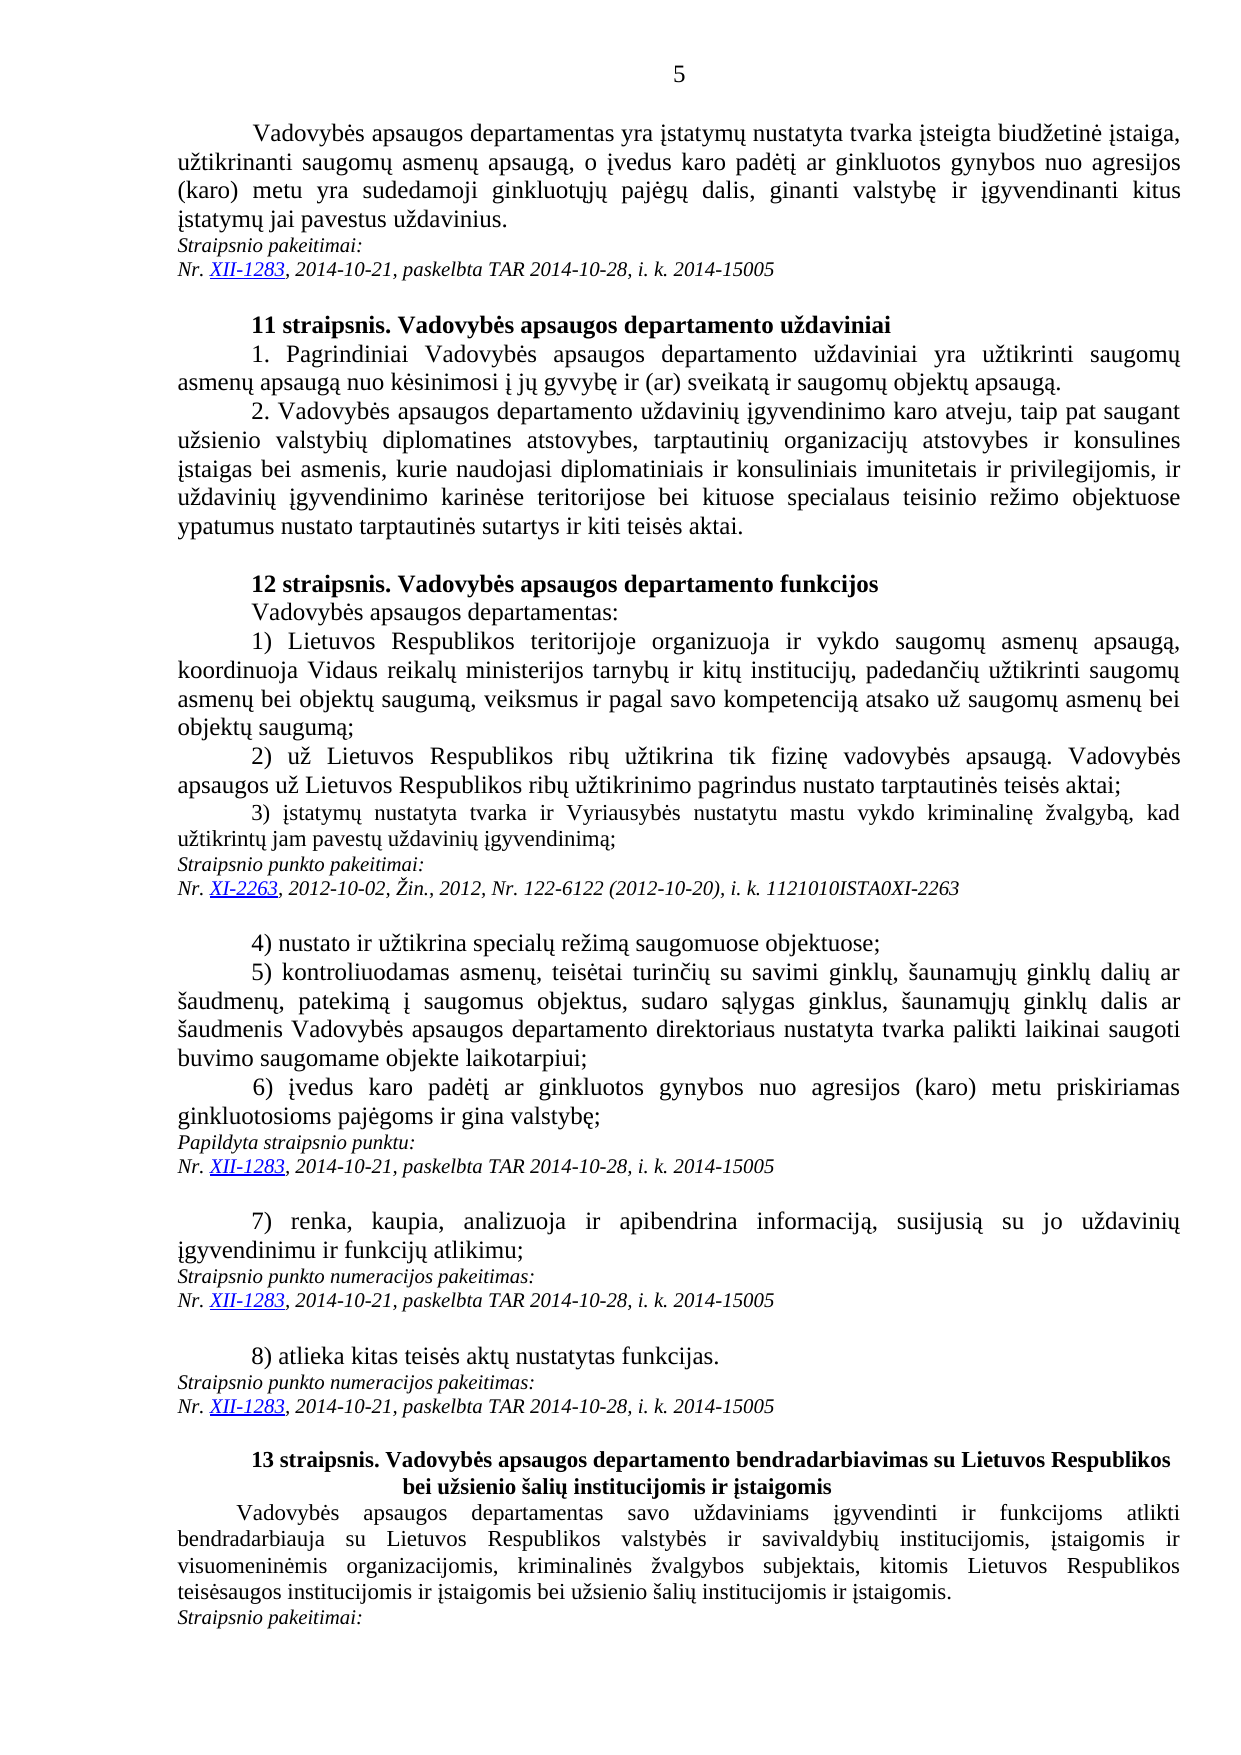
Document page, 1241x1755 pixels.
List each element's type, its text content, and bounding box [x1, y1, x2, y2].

text Straipsnio punkto numeracijos pakeitimas: [177, 1369, 1181, 1394]
text Vadovybės apsaugos departamentas: [177, 597, 1181, 626]
text 13 straipsnis. Vadovybės apsaugos departamento bendradarbiavimas su Lietuvos Respublikos bei užsienio šalių institucijomis ir įstaigomis [251, 1446, 1181, 1499]
text 6) įvedus karo padėtį ar ginkluotos gynybos nuo agresijos (karo) metu priskiriamas ginkluotosioms pajėgoms ir gina valstybę; [177, 1072, 1181, 1129]
text 7) renka, kaupia, analizuoja ir apibendrina informaciją, susijusią su jo uždavinių įgyvendinimu ir funkcijų atlikimu; [177, 1206, 1181, 1264]
text Nr. XII-1283, 2014-10-21, paskelbta TAR 2014-10-28, i. k. 2014-15005 [177, 1394, 1181, 1418]
text Straipsnio punkto pakeitimai: [177, 851, 1181, 876]
text 8) atlieka kitas teisės aktų nustatytas funkcijas. [177, 1341, 1181, 1369]
text 11 straipsnis. Vadovybės apsaugos departamento uždaviniai [177, 310, 1181, 339]
text Vadovybės apsaugos departamentas yra įstatymų nustatyta tvarka įsteigta biudžetinė įstaiga, užtikrinanti saugomų asmenų apsaugą, o įvedus karo padėtį ar ginkluotos gynybos nuo agresijos (karo) metu yra sudedamoji ginkluotųjų pajėgų dalis, ginanti valstybę ir įgyvendinanti kitus įstatymų jai pavestus uždavinius. [177, 118, 1181, 233]
text Nr. XI-2263, 2012-10-02, Žin., 2012, Nr. 122-6122 (2012-10-20), i. k. 1121010ISTA0XI-2263 [177, 876, 1181, 899]
text 1. Pagrindiniai Vadovybės apsaugos departamento uždaviniai yra užtikrinti saugomų asmenų apsaugą nuo kėsinimosi į jų gyvybę ir (ar) sveikatą ir saugomų objektų apsaugą. [177, 339, 1181, 396]
text 12 straipsnis. Vadovybės apsaugos departamento funkcijos [177, 569, 1181, 597]
text Straipsnio punkto numeracijos pakeitimas: [177, 1264, 1181, 1288]
text Nr. XII-1283, 2014-10-21, paskelbta TAR 2014-10-28, i. k. 2014-15005 [177, 257, 1181, 281]
text 4) nustato ir užtikrina specialų režimą saugomuose objektuose; [177, 928, 1181, 957]
text Nr. XII-1283, 2014-10-21, paskelbta TAR 2014-10-28, i. k. 2014-15005 [177, 1288, 1181, 1312]
text Vadovybės apsaugos departamentas savo uždaviniams įgyvendinti ir funkcijoms atlikti bendradarbiauja su Lietuvos Respublikos valstybės ir savivaldybių institucijomis, įstaigomis ir visuomeninėmis organizacijomis, kriminalinės žvalgybos subjektais, kitomis Lietuvos Respublikos teisėsaugos institucijomis ir įstaigomis bei užsienio šalių institucijomis ir įstaigomis. [177, 1499, 1181, 1604]
text 2. Vadovybės apsaugos departamento uždavinių įgyvendinimo karo atveju, taip pat saugant užsienio valstybių diplomatines atstovybes, tarptautinių organizacijų atstovybes ir konsulines įstaigas bei asmenis, kurie naudojasi diplomatiniais ir konsuliniais imunitetais ir privilegijomis, ir uždavinių įgyvendinimo karinėse teritorijose bei kituose specialaus teisinio režimo objektuose ypatumus nustato tarptautinės sutartys ir kiti teisės aktai. [177, 396, 1181, 540]
text 2) už Lietuvos Respublikos ribų užtikrina tik fizinę vadovybės apsaugą. Vadovybės apsaugos už Lietuvos Respublikos ribų užtikrinimo pagrindus nustato tarptautinės teisės aktai; [177, 741, 1181, 799]
text 5) kontroliuodamas asmenų, teisėtai turinčių su savimi ginklų, šaunamųjų ginklų dalių ar šaudmenų, patekimą į saugomus objektus, sudaro sąlygas ginklus, šaunamųjų ginklų dalis ar šaudmenis Vadovybės apsaugos departamento direktoriaus nustatyta tvarka palikti laikinai saugoti buvimo saugomame objekte laikotarpiui; [177, 957, 1181, 1072]
text Straipsnio pakeitimai: [177, 233, 1181, 257]
text Papildyta straipsnio punktu: [177, 1129, 1181, 1154]
text 3) įstatymų nustatyta tvarka ir Vyriausybės nustatytu mastu vykdo kriminalinę žvalgybą, kad užtikrintų jam pavestų uždavinių įgyvendinimą; [177, 799, 1181, 851]
text 1) Lietuvos Respublikos teritorijoje organizuoja ir vykdo saugomų asmenų apsaugą, koordinuoja Vidaus reikalų ministerijos tarnybų ir kitų institucijų, padedančių užtikrinti saugomų asmenų bei objektų saugumą, veiksmus ir pagal savo kompetenciją atsako už saugomų asmenų bei objektų saugumą; [177, 626, 1181, 741]
text Straipsnio pakeitimai: [177, 1604, 1181, 1629]
text Nr. XII-1283, 2014-10-21, paskelbta TAR 2014-10-28, i. k. 2014-15005 [177, 1154, 1181, 1178]
